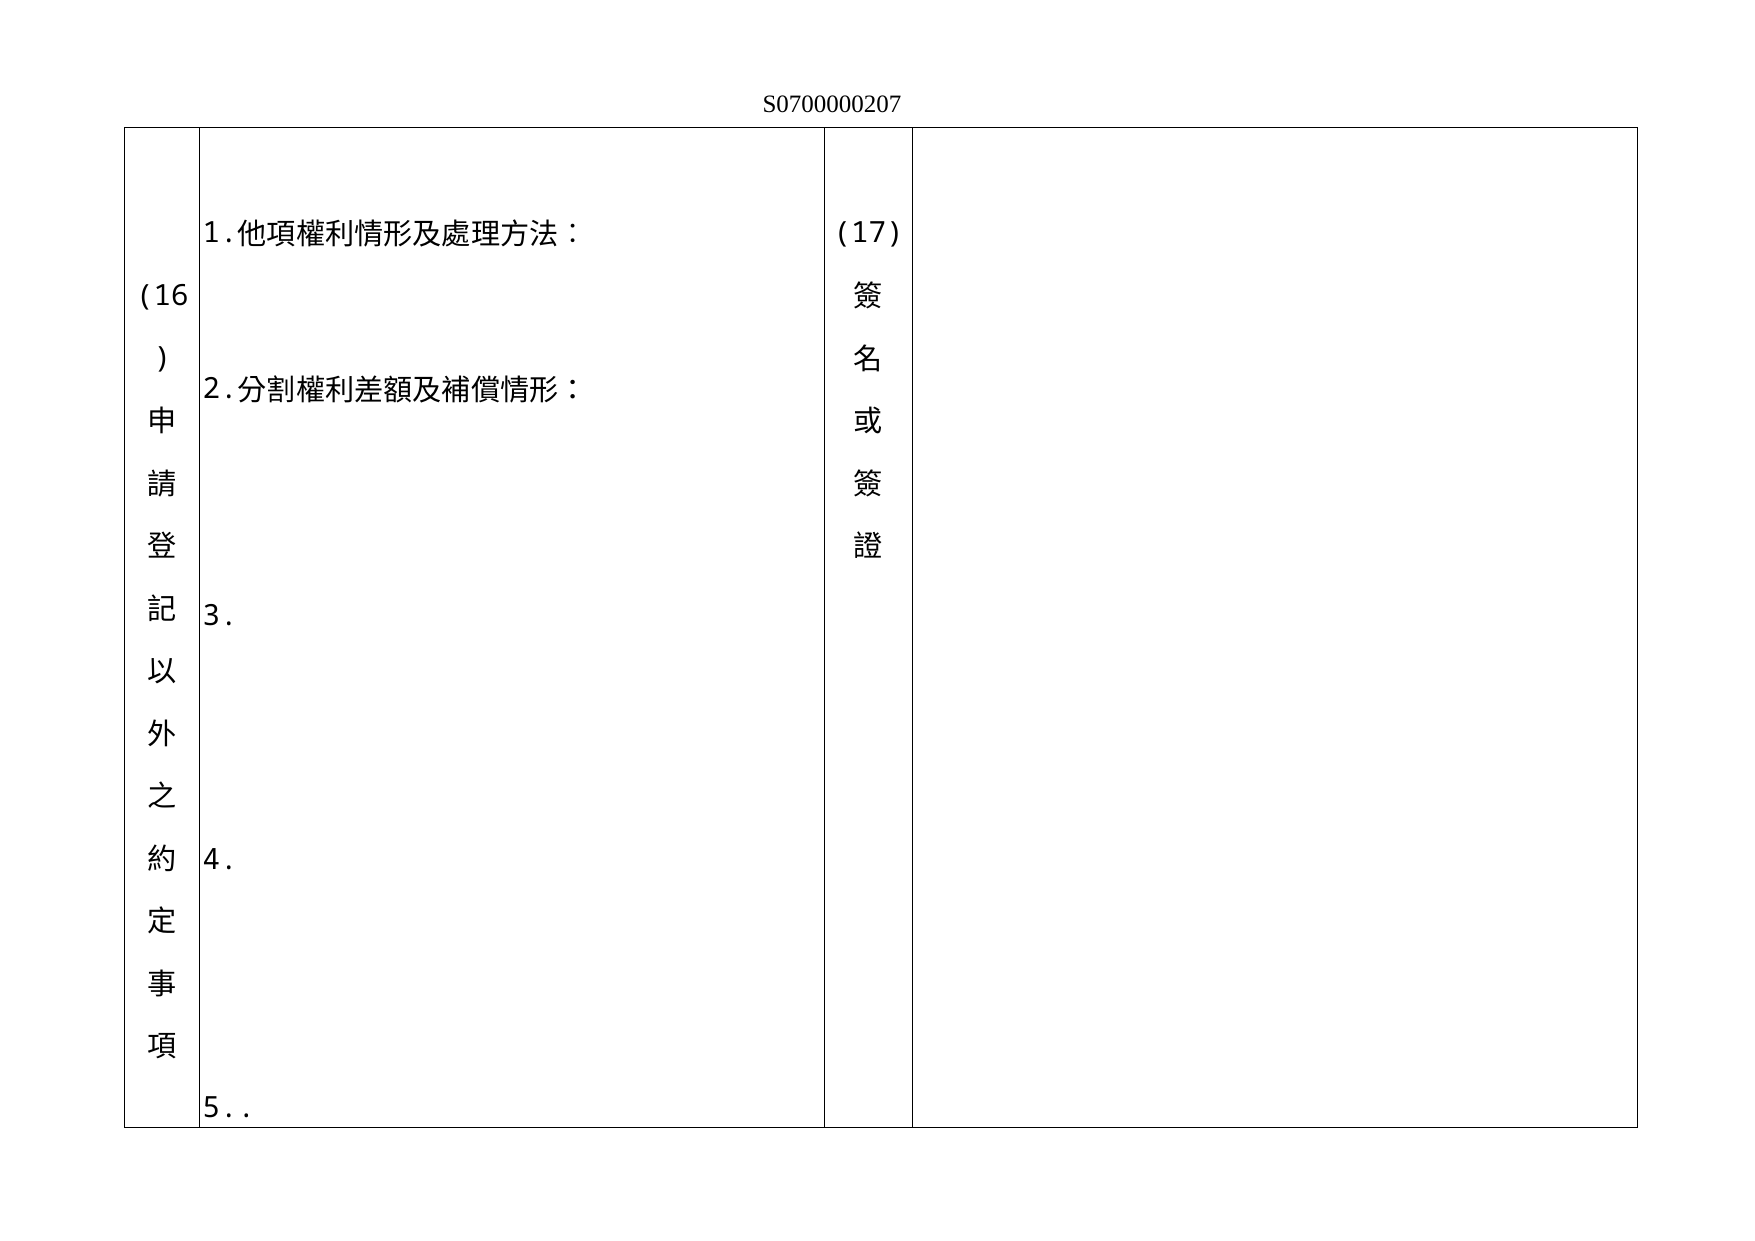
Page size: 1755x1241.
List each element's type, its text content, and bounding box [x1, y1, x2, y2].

table_cell 他項權利情形及處理方法︰ 2.分割權利差額及補償情形： 3. 4. 5.. [200, 128, 824, 1127]
table_cell (16) 申 請 登 記 以 外 之 約 定 事 項 [125, 128, 199, 1127]
table_cell [913, 128, 1637, 1127]
table_cell (17) 簽 名 或 簽 證 [825, 128, 912, 1127]
